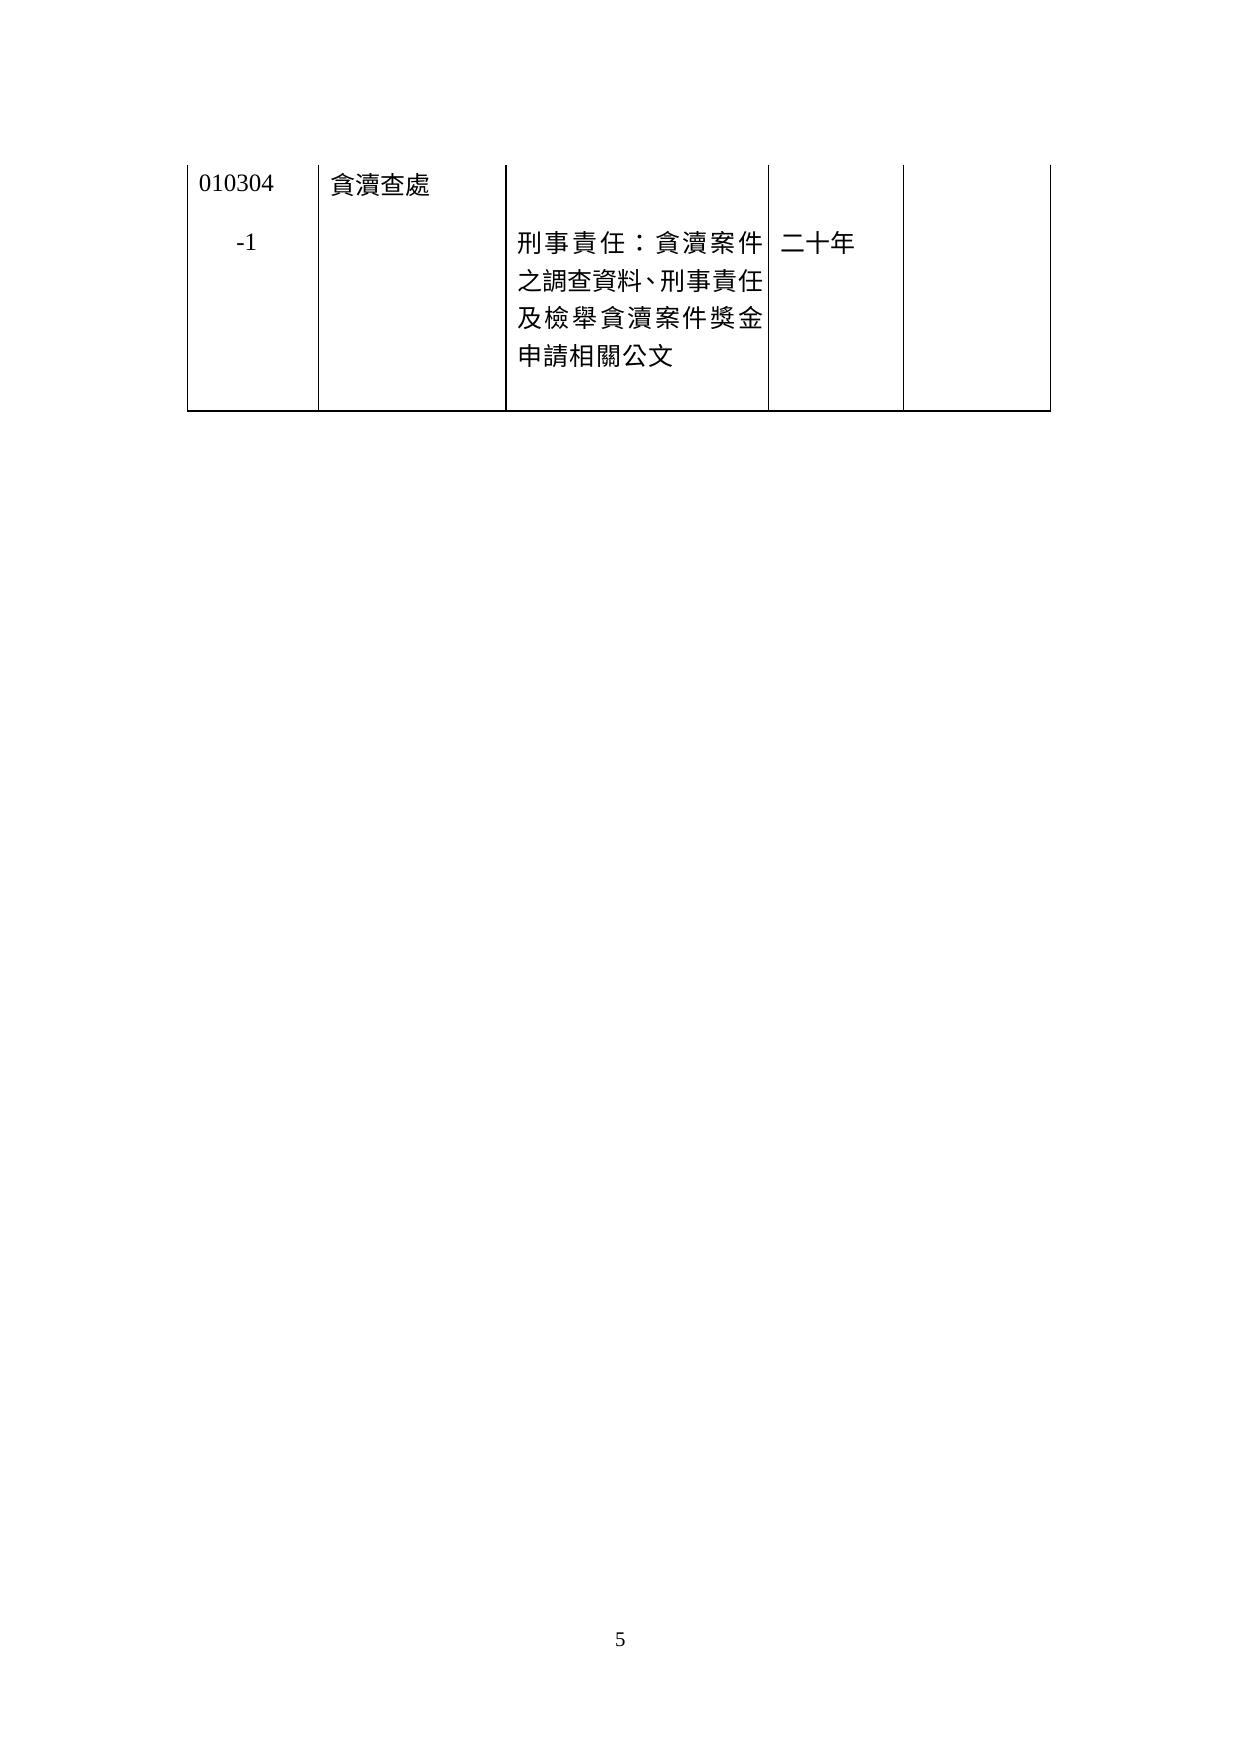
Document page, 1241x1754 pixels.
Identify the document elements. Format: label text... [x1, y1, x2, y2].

table_cell [904, 165, 1050, 223]
table_cell [319, 223, 505, 410]
table_cell [769, 165, 903, 223]
table_cell 二十年 [769, 223, 903, 410]
table_cell -1 [188, 223, 318, 410]
table_cell 貪瀆查處 [319, 165, 505, 223]
table_cell 010304 [188, 165, 318, 223]
table_cell 刑事責任：貪瀆案件之調查資料、刑事責任及檢舉貪瀆案件獎金申請相關公文 [507, 223, 768, 410]
table_cell [904, 223, 1050, 410]
table_cell [507, 165, 768, 223]
